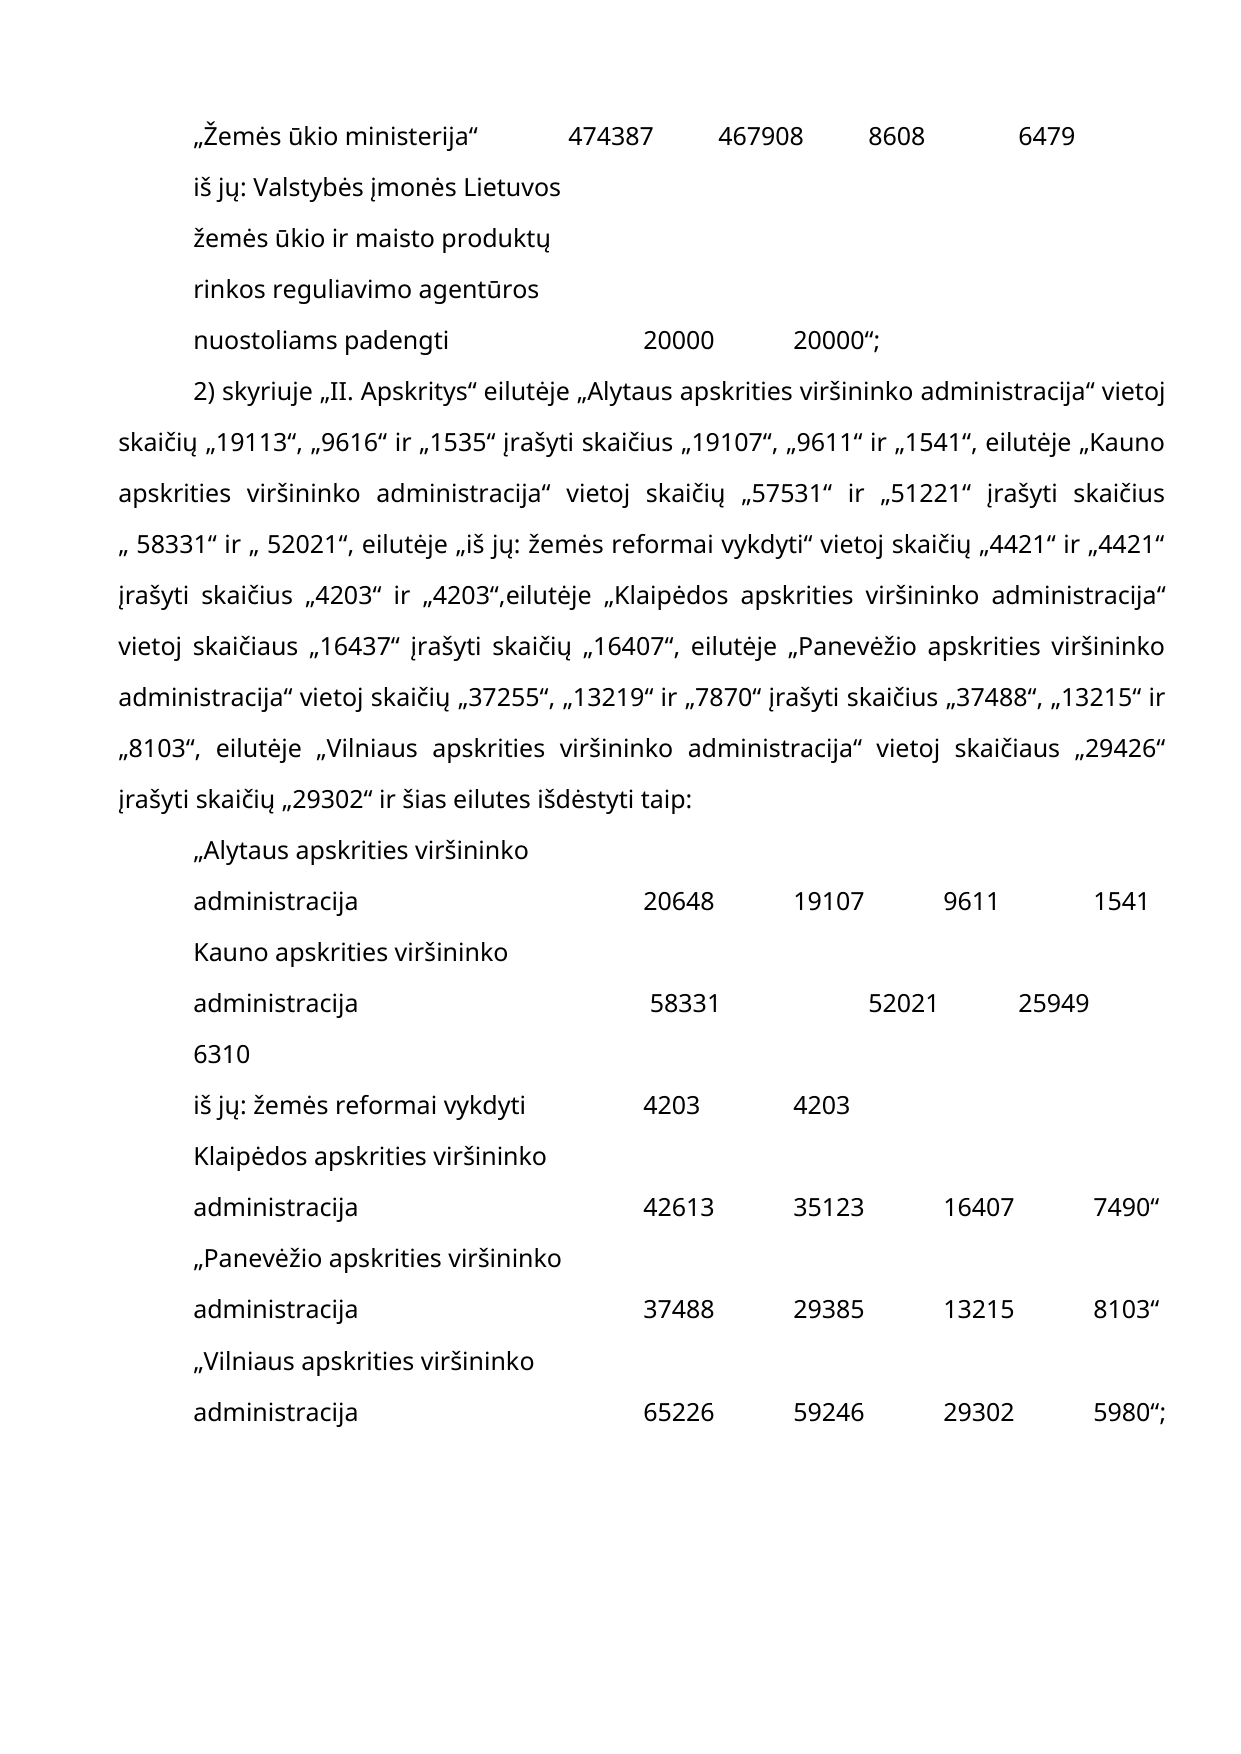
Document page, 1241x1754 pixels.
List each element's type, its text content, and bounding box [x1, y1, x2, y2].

text administracija 20648 19107 9611 1541 [118, 884, 1167, 918]
text „Vilniaus apskrities viršininko [118, 1343, 1167, 1377]
text administracija 37488 29385 13215 8103“ [118, 1292, 1167, 1326]
text „Alytaus apskrities viršininko [118, 833, 1167, 867]
text Klaipėdos apskrities viršininko [118, 1139, 1167, 1173]
text administracija 65226 59246 29302 5980“; [118, 1394, 1167, 1428]
text administracija 58331 52021 25949 6310 [118, 986, 1167, 1071]
text žemės ūkio ir maisto produktų [118, 220, 1167, 254]
text rinkos reguliavimo agentūros [118, 271, 1167, 305]
text „Panevėžio apskrities viršininko [118, 1241, 1167, 1275]
text 2) skyriuje „II. Apskritys“ eilutėje „Alytaus apskrities viršininko administracija“ vietoj skaičių „19113“, „9616“ ir „1535“ įrašyti skaičius „19107“, „9611“ ir „1541“, eilutėje „Kauno apskrities viršininko administracija“ vietoj skaičių „57531“ ir „51221“ įrašyti skaičius „ 58331“ ir „ 52021“, eilutėje „iš jų: žemės reformai vykdyti“ vietoj skaičių „4421“ ir „4421“ įrašyti skaičius „4203“ ir „4203“,eilutėje „Klaipėdos apskrities viršininko administracija“ vietoj skaičiaus „16437“ įrašyti skaičių „16407“, eilutėje „Panevėžio apskrities viršininko administracija“ vietoj skaičių „37255“, „13219“ ir „7870“ įrašyti skaičius „37488“, „13215“ ir „8103“, eilutėje „Vilniaus apskrities viršininko administracija“ vietoj skaičiaus „29426“ įrašyti skaičių „29302“ ir šias eilutes išdėstyti taip: [118, 373, 1167, 816]
text iš jų: žemės reformai vykdyti 4203 4203 [118, 1088, 1167, 1122]
text „Žemės ūkio ministerija“ 474387 467908 8608 6479 [118, 118, 1167, 152]
text iš jų: Valstybės įmonės Lietuvos [118, 169, 1167, 203]
text Kauno apskrities viršininko [118, 935, 1167, 969]
text administracija 42613 35123 16407 7490“ [118, 1190, 1167, 1224]
text nuostoliams padengti 20000 20000“; [118, 322, 1167, 356]
